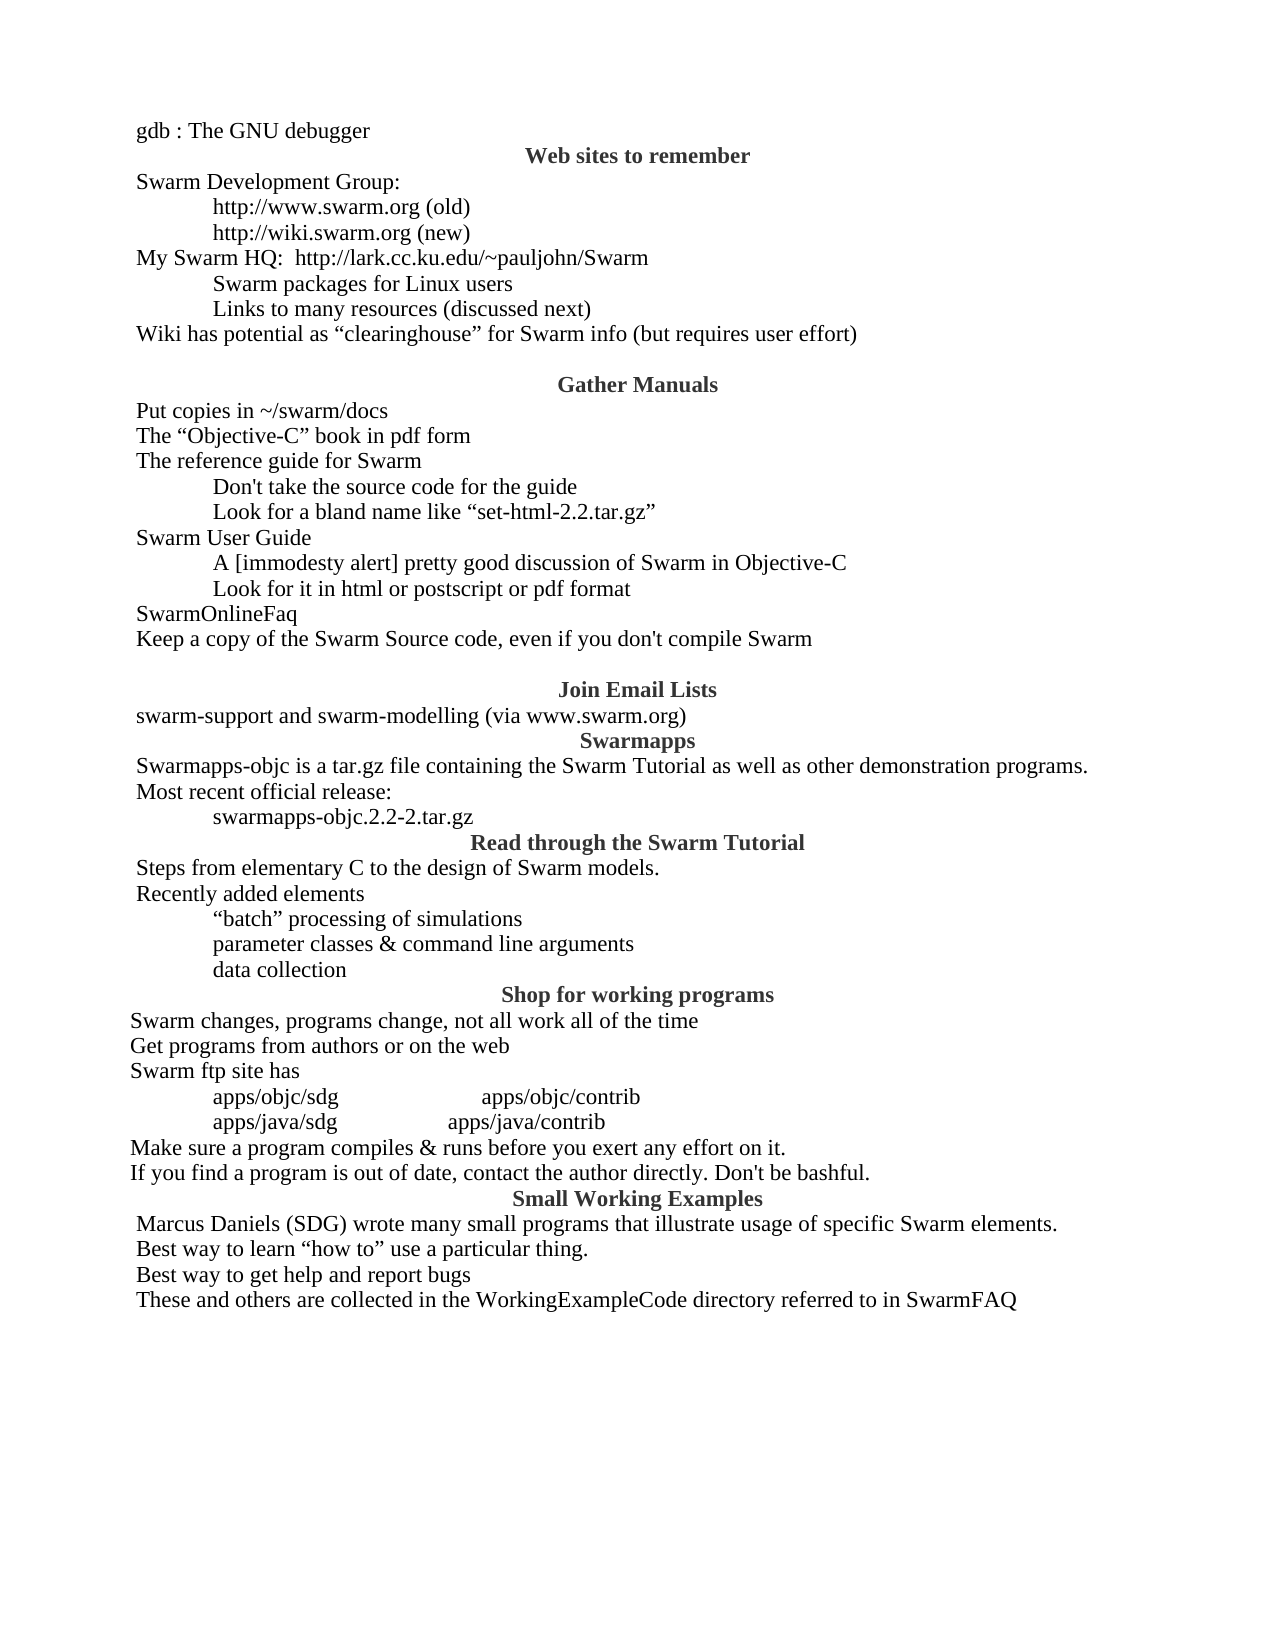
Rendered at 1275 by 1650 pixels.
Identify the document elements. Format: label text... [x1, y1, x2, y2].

text Swarm changes, programs change, not all work all of the time [130, 1008, 1157, 1033]
text Steps from elementary C to the design of Swarm models. [136, 855, 1157, 881]
text Wiki has potential as “clearinghouse” for Swarm info (but requires user effort) [136, 321, 1157, 347]
text These and others are collected in the WorkingExampleCode directory referred to in SwarmFAQ [136, 1287, 1157, 1313]
text My Swarm HQ: http://lark.cc.ku.edu/~pauljohn/Swarm [136, 245, 1157, 271]
text Most recent official release: [136, 779, 1157, 804]
text The reference guide for Swarm [136, 448, 1157, 474]
text Swarm Development Group: [136, 169, 1157, 194]
text apps/objc/sdg apps/objc/contrib [213, 1084, 1157, 1109]
text Keep a copy of the Swarm Source code, even if you don't compile Swarm [136, 626, 1157, 652]
text parameter classes & command line arguments [213, 931, 1157, 957]
text swarmapps-objc.2.2-2.tar.gz [213, 804, 1157, 830]
text Make sure a program compiles & runs before you exert any effort on it. [130, 1135, 1157, 1160]
text Small Working Examples [118, 1186, 1157, 1211]
text Get programs from authors or on the web [130, 1033, 1157, 1058]
text Swarm User Guide [136, 525, 1157, 550]
text Swarm ftp site has [130, 1058, 1157, 1084]
text Marcus Daniels (SDG) wrote many small programs that illustrate usage of specific Swarm elements. [136, 1211, 1157, 1236]
text Best way to learn “how to” use a particular thing. [136, 1236, 1157, 1262]
text Best way to get help and report bugs [136, 1262, 1157, 1287]
text Swarmapps-objc is a tar.gz file containing the Swarm Tutorial as well as other demonstration programs. [136, 753, 1157, 779]
text Shop for working programs [118, 982, 1157, 1008]
text Swarmapps [118, 728, 1157, 753]
text Swarm packages for Linux users [213, 271, 1157, 296]
text Look for a bland name like “set-html-2.2.tar.gz” [213, 499, 1157, 525]
text Web sites to remember [118, 143, 1157, 169]
text “batch” processing of simulations [213, 906, 1157, 931]
text swarm-support and swarm-modelling (via www.swarm.org) [136, 703, 1157, 728]
text Links to many resources (discussed next) [213, 296, 1157, 321]
text apps/java/sdg apps/java/contrib [213, 1109, 1157, 1135]
text http://wiki.swarm.org (new) [213, 220, 1157, 245]
text Don't take the source code for the guide [213, 474, 1157, 499]
text A [immodesty alert] pretty good discussion of Swarm in Objective-C [213, 550, 1157, 576]
text If you find a program is out of date, contact the author directly. Don't be bashful. [130, 1160, 1157, 1186]
text Put copies in ~/swarm/docs [136, 398, 1157, 423]
text http://www.swarm.org (old) [213, 194, 1157, 220]
text SwarmOnlineFaq [136, 601, 1157, 626]
text Read through the Swarm Tutorial [118, 830, 1157, 855]
text The “Objective-C” book in pdf form [136, 423, 1157, 448]
text gdb : The GNU debugger [136, 118, 1157, 143]
text Join Email Lists [118, 677, 1157, 703]
text data collection [213, 957, 1157, 982]
text Gather Manuals [118, 372, 1157, 398]
text Recently added elements [136, 881, 1157, 906]
text Look for it in html or postscript or pdf format [213, 576, 1157, 601]
